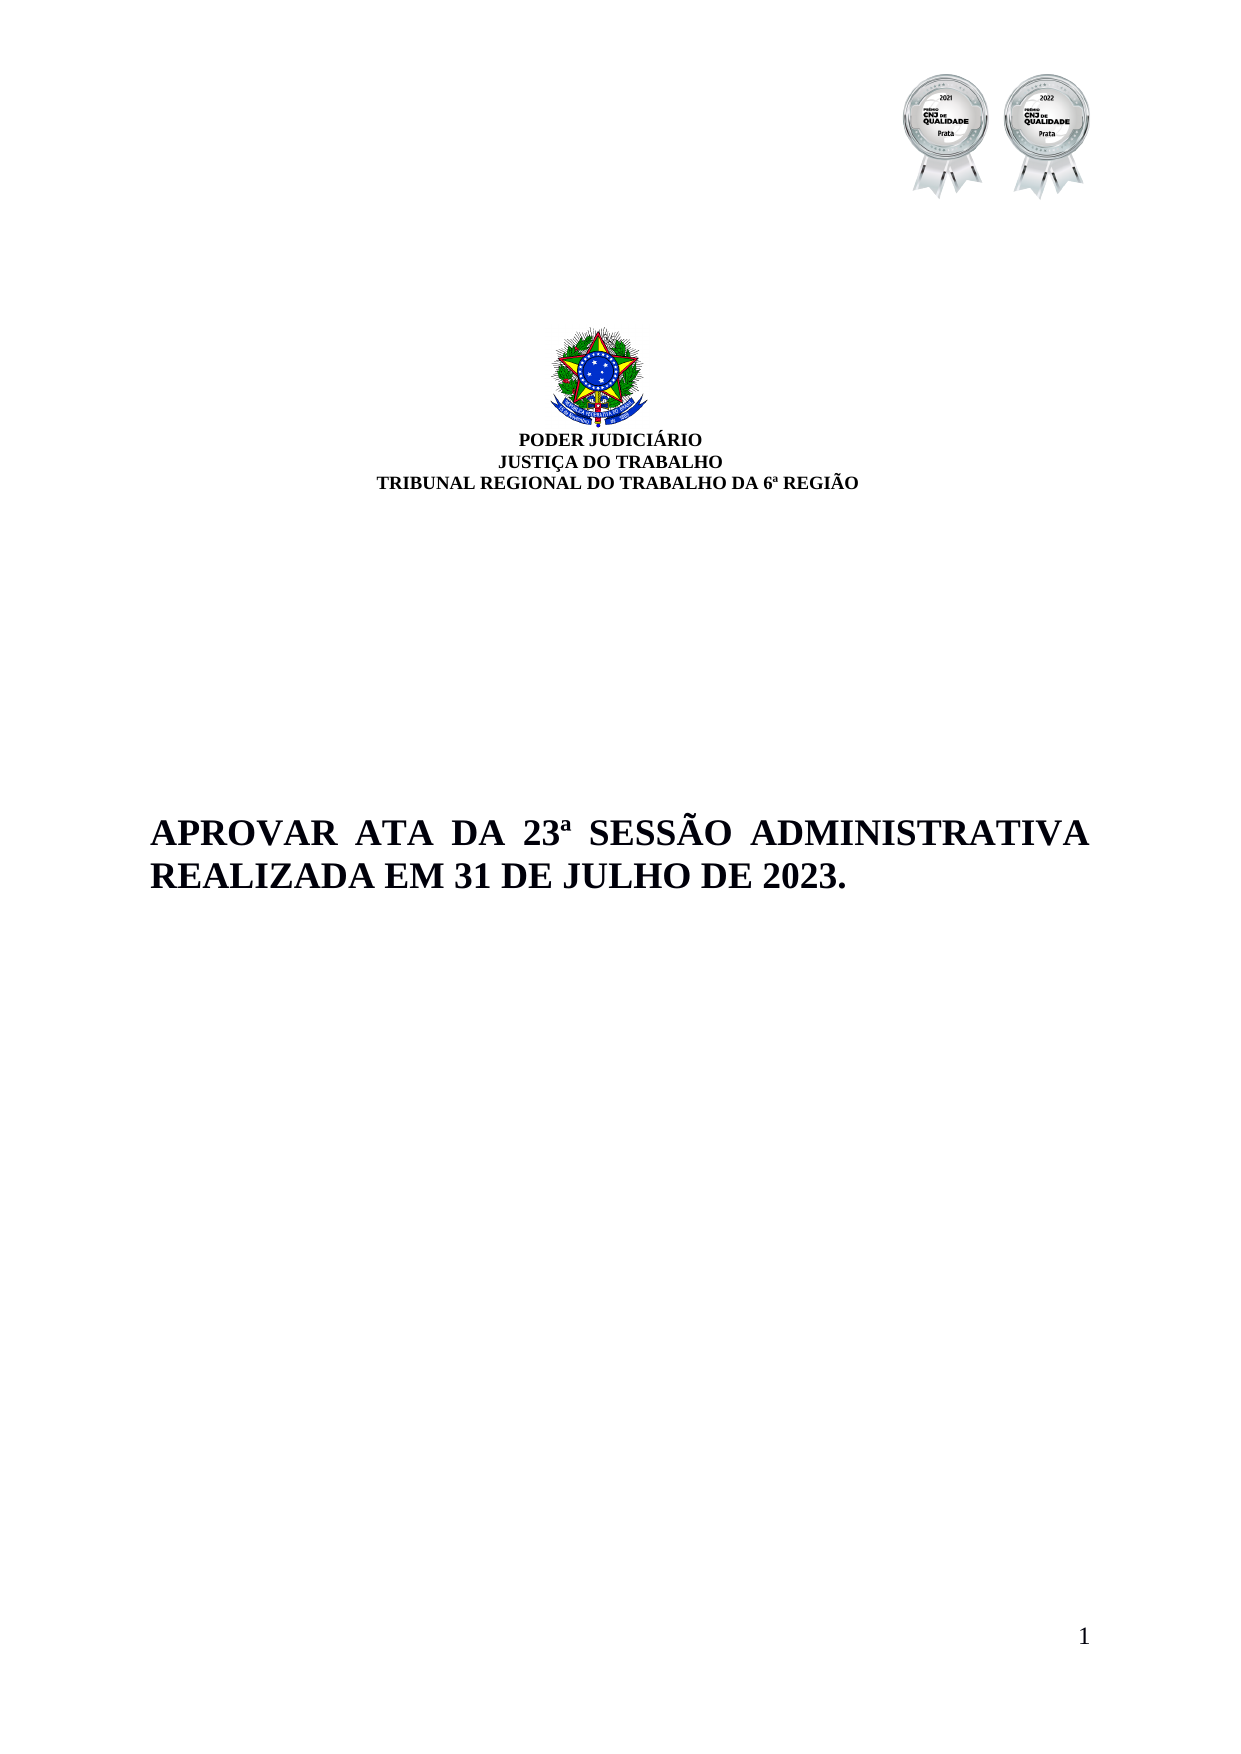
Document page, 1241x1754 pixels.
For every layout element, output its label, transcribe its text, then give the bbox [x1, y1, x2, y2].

text APROVAR ATA DA 23ª SESSÃO ADMINISTRATIVA REALIZADA EM 31 DE JULHO DE 2023. [150, 810, 1090, 896]
